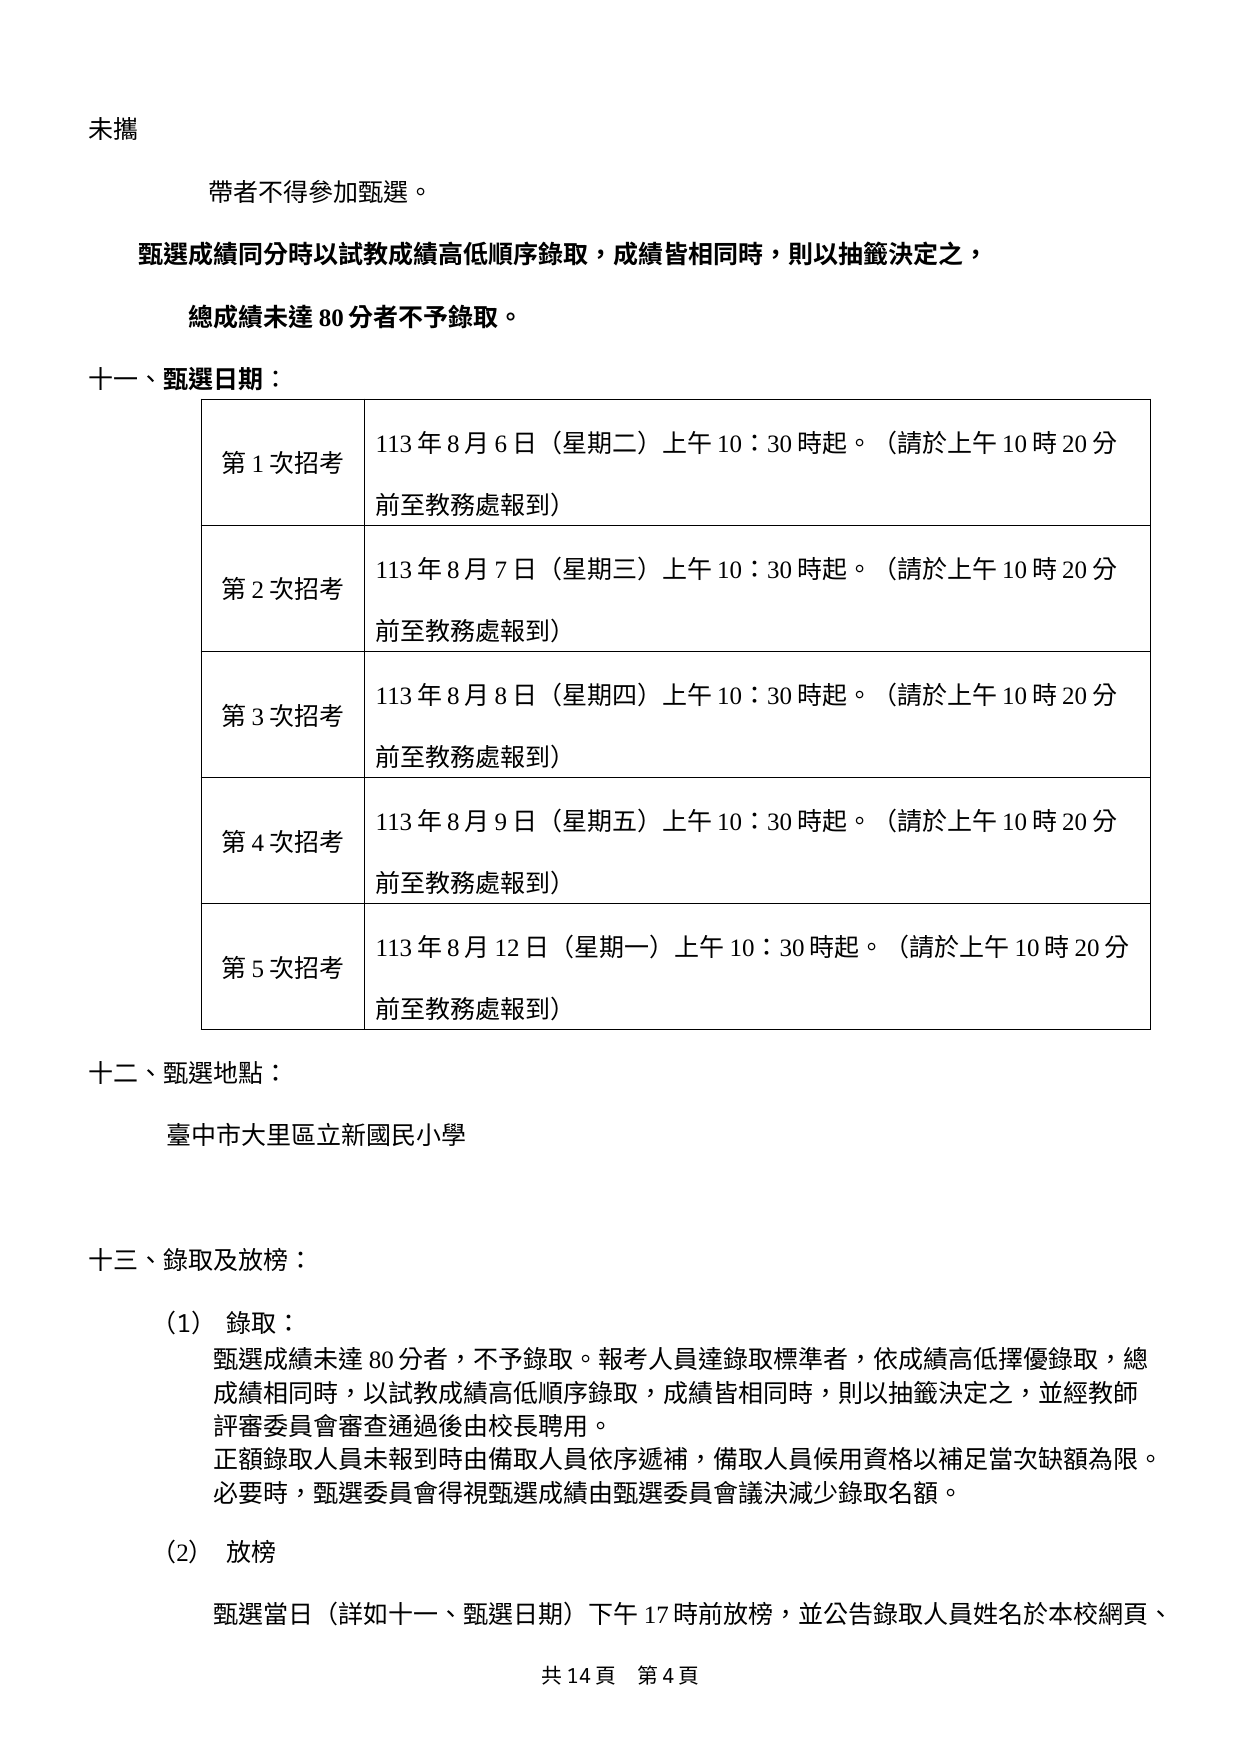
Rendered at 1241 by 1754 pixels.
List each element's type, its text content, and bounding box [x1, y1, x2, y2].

text 臺中市大里區立新國民小學 [151, 1092, 1152, 1155]
list 錄取： [151, 1280, 1152, 1342]
table_cell 113年8月9日（星期五）上午10：30時起。（請於上午10時20分前至教務處報到） [365, 778, 1150, 903]
text 未攜 [89, 86, 1152, 148]
text 正額錄取人員未報到時由備取人員依序遞補，備取人員候用資格以補足當次缺額為限。必要時，甄選委員會得視甄選成績由甄選委員會議決減少錄取名額。 [214, 1442, 1152, 1509]
table_cell 第4次招考 [202, 778, 364, 903]
table_cell 第2次招考 [202, 526, 364, 651]
table_cell 113年8月8日（星期四）上午10：30時起。（請於上午10時20分前至教務處報到） [365, 652, 1150, 777]
text 甄選成績未達80分者，不予錄取。報考人員達錄取標準者，依成績高低擇優錄取，總成績相同時，以試教成績高低順序錄取，成績皆相同時，則以抽籤決定之，並經教師評審委員會審查通過後由校長聘用。 [214, 1342, 1152, 1442]
list 放榜 [151, 1509, 1152, 1571]
table_cell 113年8月12日（星期一）上午10：30時起。（請於上午10時20分前至教務處報到） [365, 904, 1150, 1029]
text 總成績未達80分者不予錄取。 [89, 273, 1152, 336]
table_header 第1次招考 [202, 400, 364, 524]
text 十一、甄選日期： [89, 336, 1152, 398]
text 十二、甄選地點： [89, 1030, 1152, 1092]
text 甄選成績同分時以試教成績高低順序錄取，成績皆相同時，則以抽籤決定之， [89, 211, 1152, 273]
text 帶者不得參加甄選。 [89, 148, 1152, 211]
table_header 113年8月6日（星期二）上午10：30時起。（請於上午10時20分前至教務處報到） [365, 400, 1150, 524]
text 十三、錄取及放榜： [89, 1217, 1152, 1280]
table_cell 第5次招考 [202, 904, 364, 1029]
text 甄選當日（詳如十一、甄選日期）下午17時前放榜，並公告錄取人員姓名於本校網頁、臺中市政府教育局網頁。報考人員可自行上網查看或打電話或親自到校查詢甄選結果，不得以未接獲錄取通知為由延後報到，並請依榜示事項辦理。如因個人疏忽造成權益受損，不得異議。 [214, 1571, 1152, 1634]
table_cell 第3次招考 [202, 652, 364, 777]
table_cell 113年8月7日（星期三）上午10：30時起。（請於上午10時20分前至教務處報到） [365, 526, 1150, 651]
